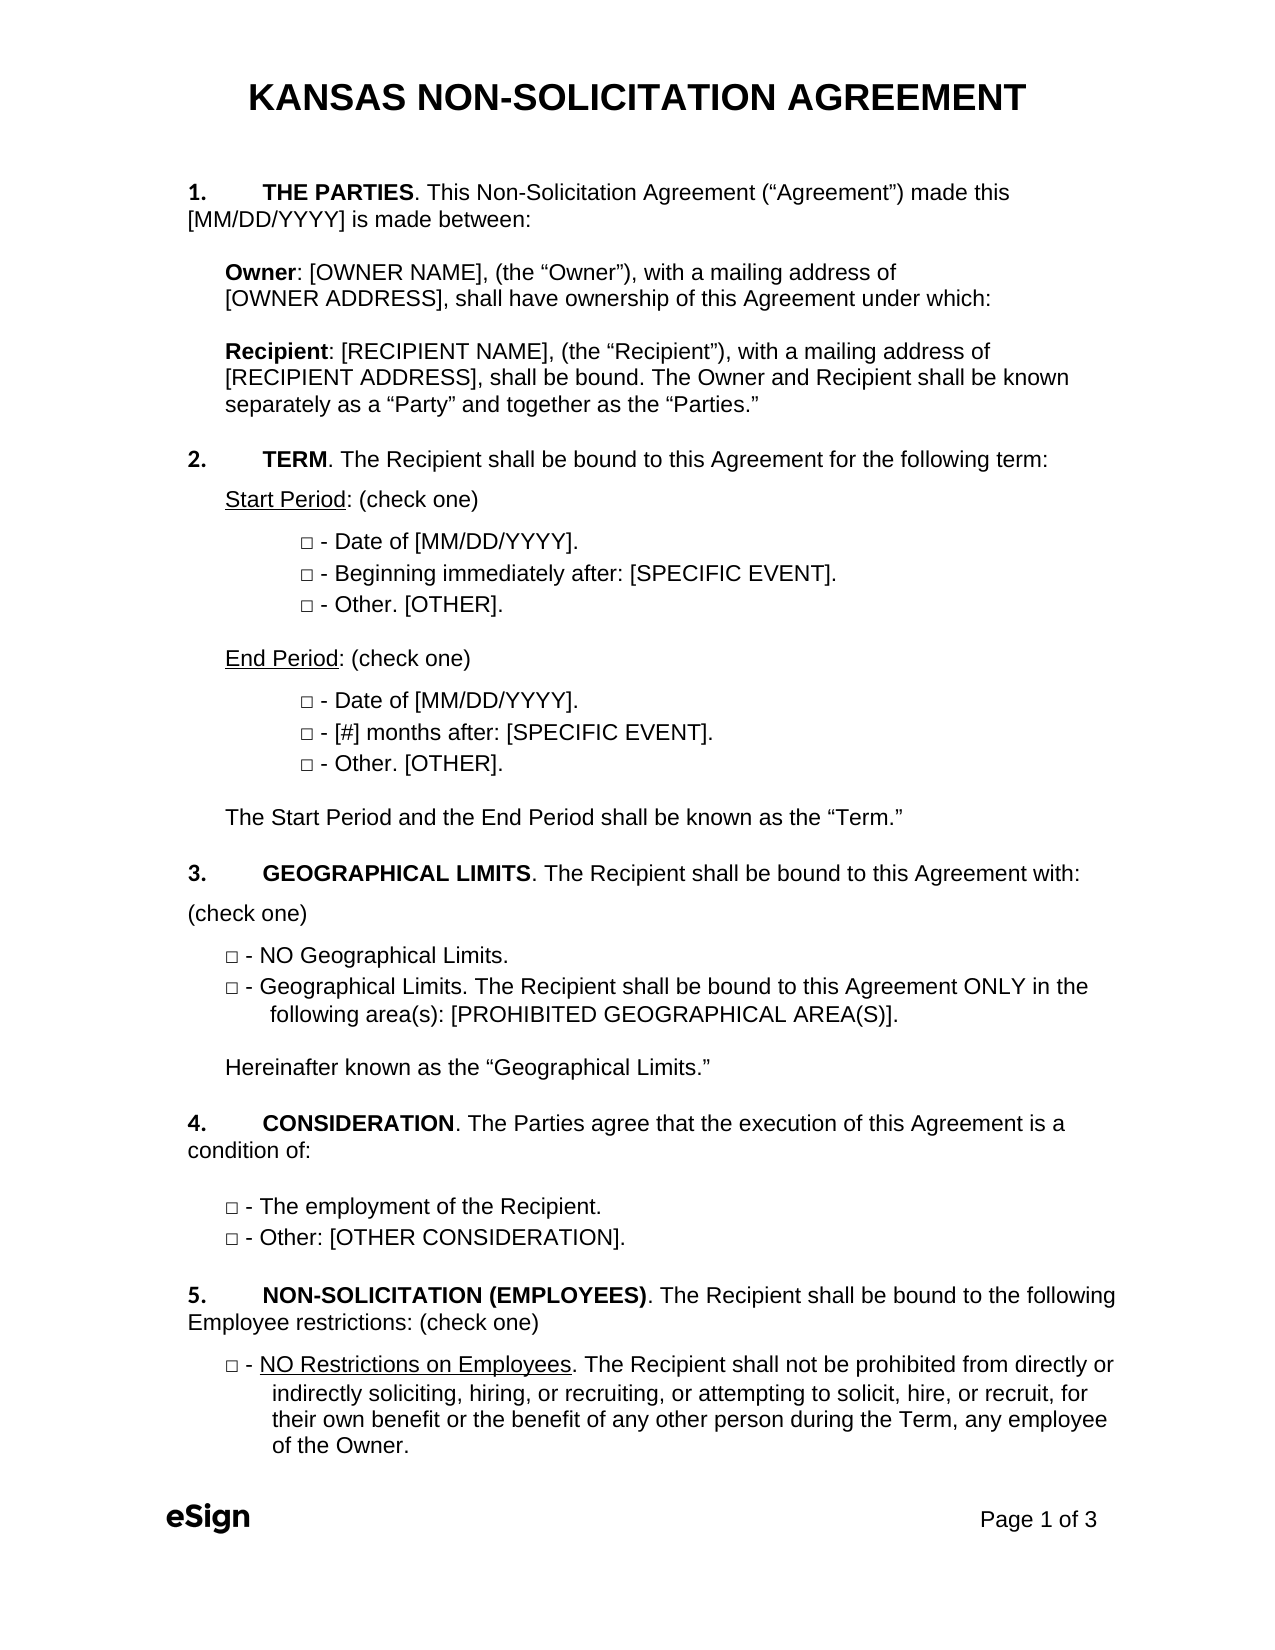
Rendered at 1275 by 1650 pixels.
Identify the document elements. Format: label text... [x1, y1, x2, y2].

list THE PARTIES. This Non-Solicitation Agreement (“Agreement”) made this [MM/DD/YYYY] is made between: [187, 176, 1125, 232]
list CONSIDERATION. The Parties agree that the execution of this Agreement is a condition of: [187, 1107, 1125, 1164]
text Hereinafter known as the “Geographical Limits.” [225, 1054, 1125, 1080]
list TERM. The Recipient shall be bound to this Agreement for the following term: [187, 443, 1125, 474]
text KANSAS NON-SOLICITATION AGREEMENT [150, 75, 1125, 118]
text [RECIPIENT ADDRESS], shall be bound. The Owner and Recipient shall be known separately as a “Party” and together as the “Parties.” [225, 364, 1125, 417]
text ☐ - NO Restrictions on Employees. The Recipient shall not be prohibited from directly or indirectly soliciting, hiring, or recruiting, or attempting to solicit, hire, or recruit, for their own benefit or the benefit of any other person during the Term, any employee of the Owner. [225, 1348, 1125, 1458]
text ☐ - NO Geographical Limits. [225, 939, 1125, 970]
text ☐ - Beginning immediately after: [SPECIFIC EVENT]. [300, 556, 1125, 588]
text Start Period: (check one) [225, 486, 1125, 513]
text The Start Period and the End Period shall be known as the “Term.” [225, 804, 1125, 831]
text ☐ - [#] months after: [SPECIFIC EVENT]. [300, 715, 1125, 747]
text Recipient: [RECIPIENT NAME], (the “Recipient”), with a mailing address of [225, 338, 1125, 364]
text ☐ - The employment of the Recipient. [225, 1190, 1125, 1221]
text ☐ - Date of [MM/DD/YYYY]. [300, 684, 1125, 715]
text Owner: [OWNER NAME], (the “Owner”), with a mailing address of [225, 259, 1125, 285]
text ☐ - Geographical Limits. The Recipient shall be bound to this Agreement ONLY in the [225, 970, 1125, 1001]
list (check one) [187, 900, 1125, 926]
text following area(s): [PROHIBITED GEOGRAPHICAL AREA(S)]. [270, 1001, 1125, 1028]
text End Period: (check one) [225, 645, 1125, 672]
text [OWNER ADDRESS], shall have ownership of this Agreement under which: [225, 285, 1125, 312]
text ☐ - Other. [OTHER]. [300, 747, 1125, 778]
text ☐ - Other: [OTHER CONSIDERATION]. [225, 1221, 1125, 1252]
text ☐ - Other. [OTHER]. [300, 588, 1125, 619]
list GEOGRAPHICAL LIMITS. The Recipient shall be bound to this Agreement with: [187, 857, 1125, 887]
list NON-SOLICITATION (EMPLOYEES). The Recipient shall be bound to the following Employee restrictions: (check one) [187, 1279, 1125, 1336]
text ☐ - Date of [MM/DD/YYYY]. [300, 525, 1125, 556]
